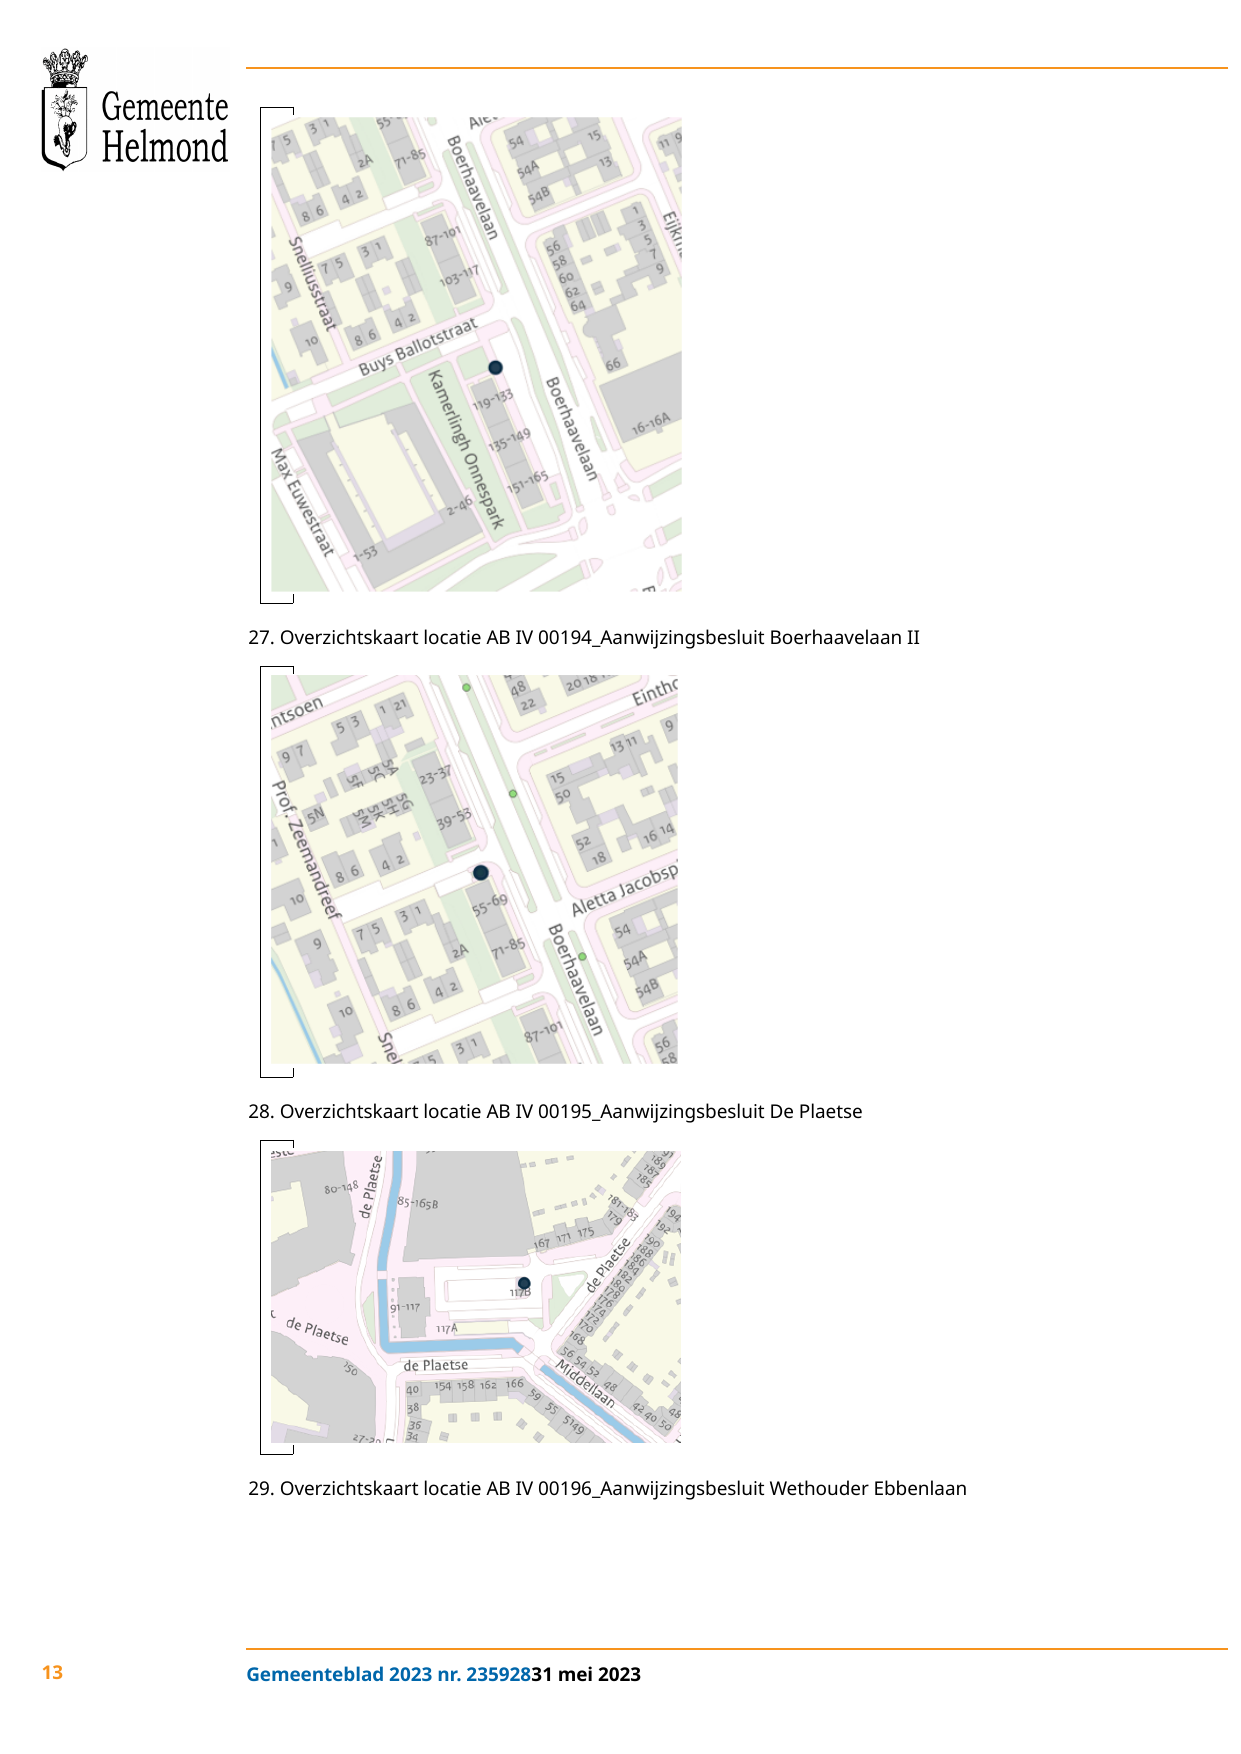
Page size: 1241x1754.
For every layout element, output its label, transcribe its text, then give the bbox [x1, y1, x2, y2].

picture [41, 47, 231, 172]
text 28. Overzichtskaart locatie AB IV 00195_Aanwijzingsbesluit De Plaetse [248, 1098, 1152, 1124]
picture [268, 1148, 683, 1445]
text 29. Overzichtskaart locatie AB IV 00196_Aanwijzingsbesluit Wethouder Ebbenlaan [248, 1475, 1152, 1501]
text 27. Overzichtskaart locatie AB IV 00194_Aanwijzingsbesluit Boerhaavelaan II [248, 624, 1152, 650]
picture [268, 674, 683, 1068]
picture [268, 115, 683, 594]
